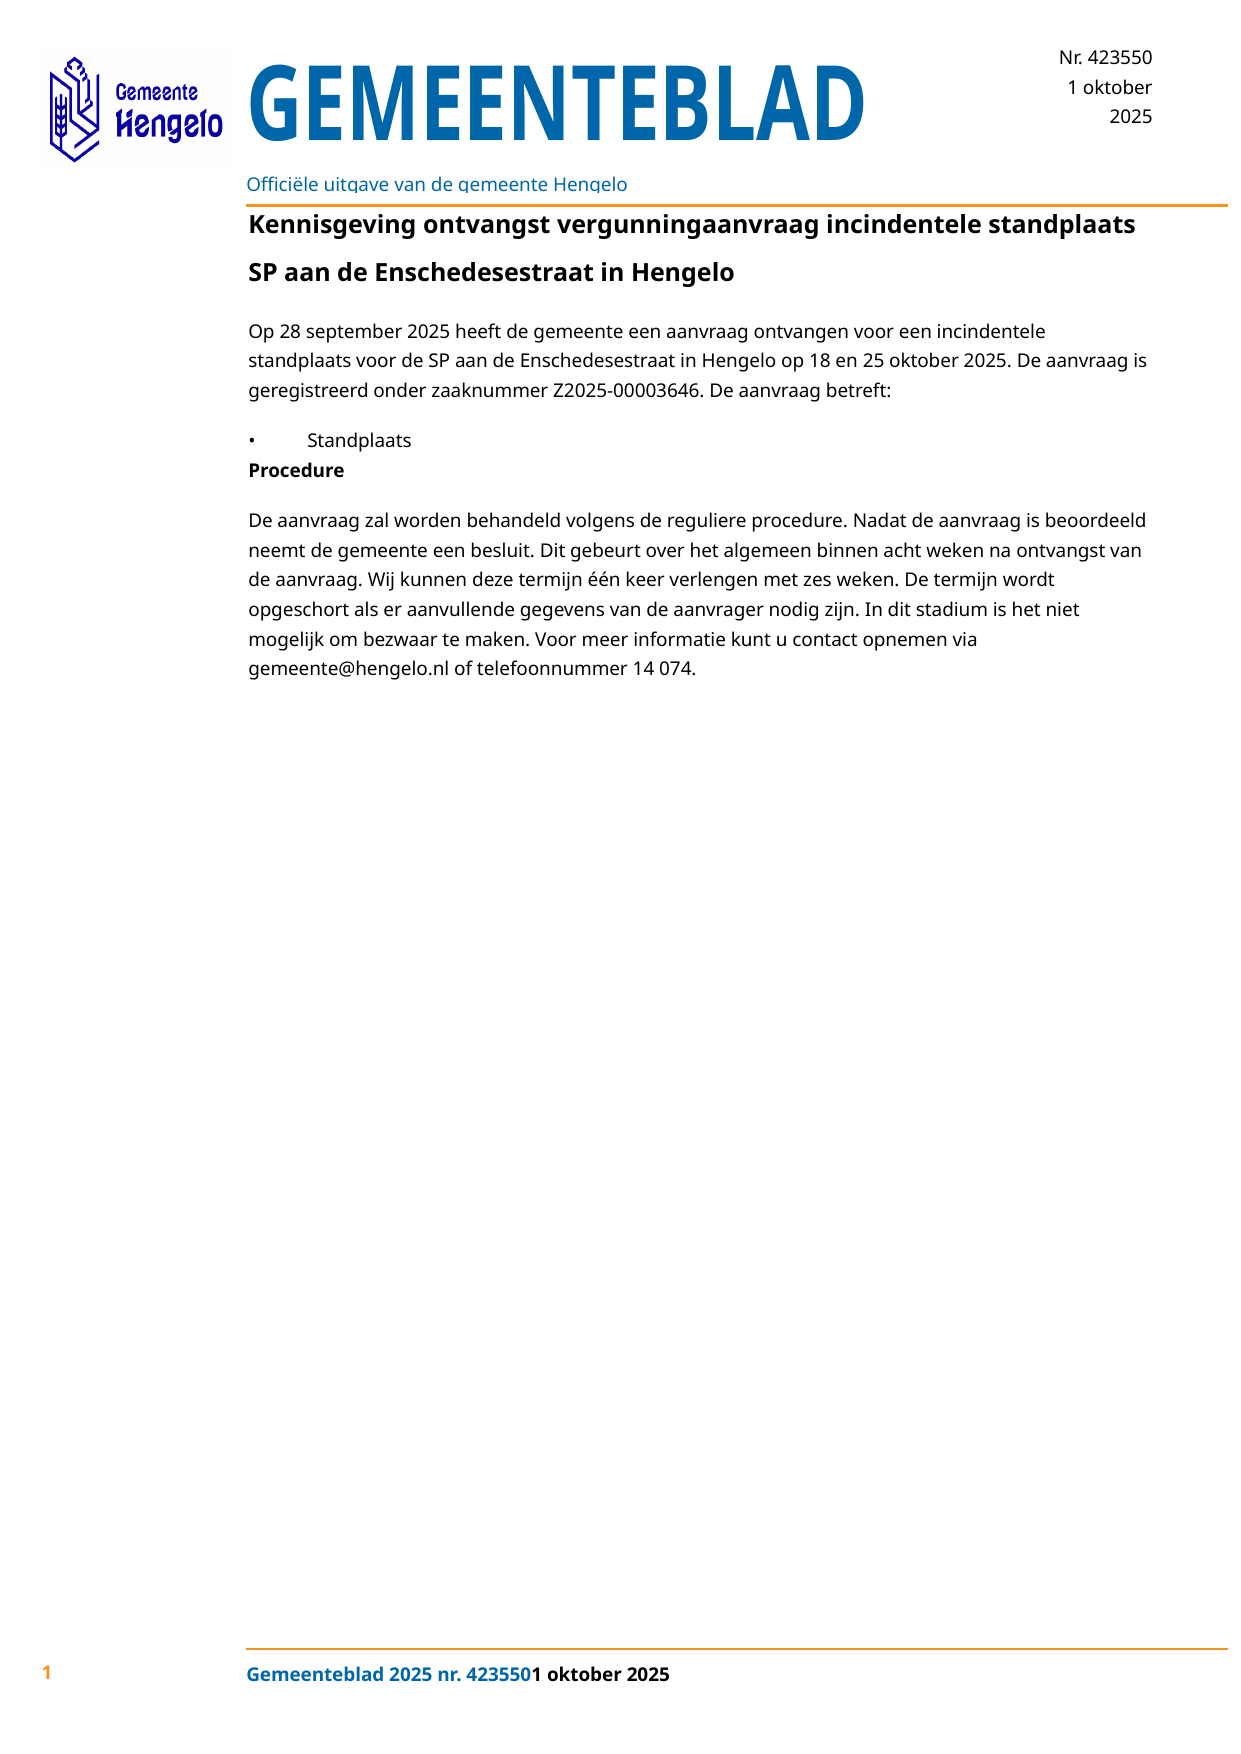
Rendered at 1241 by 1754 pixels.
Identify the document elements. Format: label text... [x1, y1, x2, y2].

text Kennisgeving ontvangst vergunningaanvraag incindentele standplaats SP aan de Enschedesestraat in Hengelo [248, 207, 1152, 288]
list Standplaats [248, 427, 1152, 453]
picture [41, 47, 231, 172]
text Procedure [248, 457, 1152, 483]
text De aanvraag zal worden behandeld volgens de reguliere procedure. Nadat de aanvraag is beoordeeld neemt de gemeente een besluit. Dit gebeurt over het algemeen binnen acht weken na ontvangst van de aanvraag. Wij kunnen deze termijn één keer verlengen met zes weken. De termijn wordt opgeschort als er aanvullende gegevens van de aanvrager nodig zijn. In dit stadium is het niet mogelijk om bezwaar te maken. Voor meer informatie kunt u contact opnemen via gemeente@hengelo.nl of telefoonnummer 14 074. [248, 507, 1152, 681]
text Op 28 september 2025 heeft de gemeente een aanvraag ontvangen voor een incindentele standplaats voor de SP aan de Enschedesestraat in Hengelo op 18 en 25 oktober 2025. De aanvraag is geregistreerd onder zaaknummer Z2025-00003646. De aanvraag betreft: [248, 318, 1152, 403]
